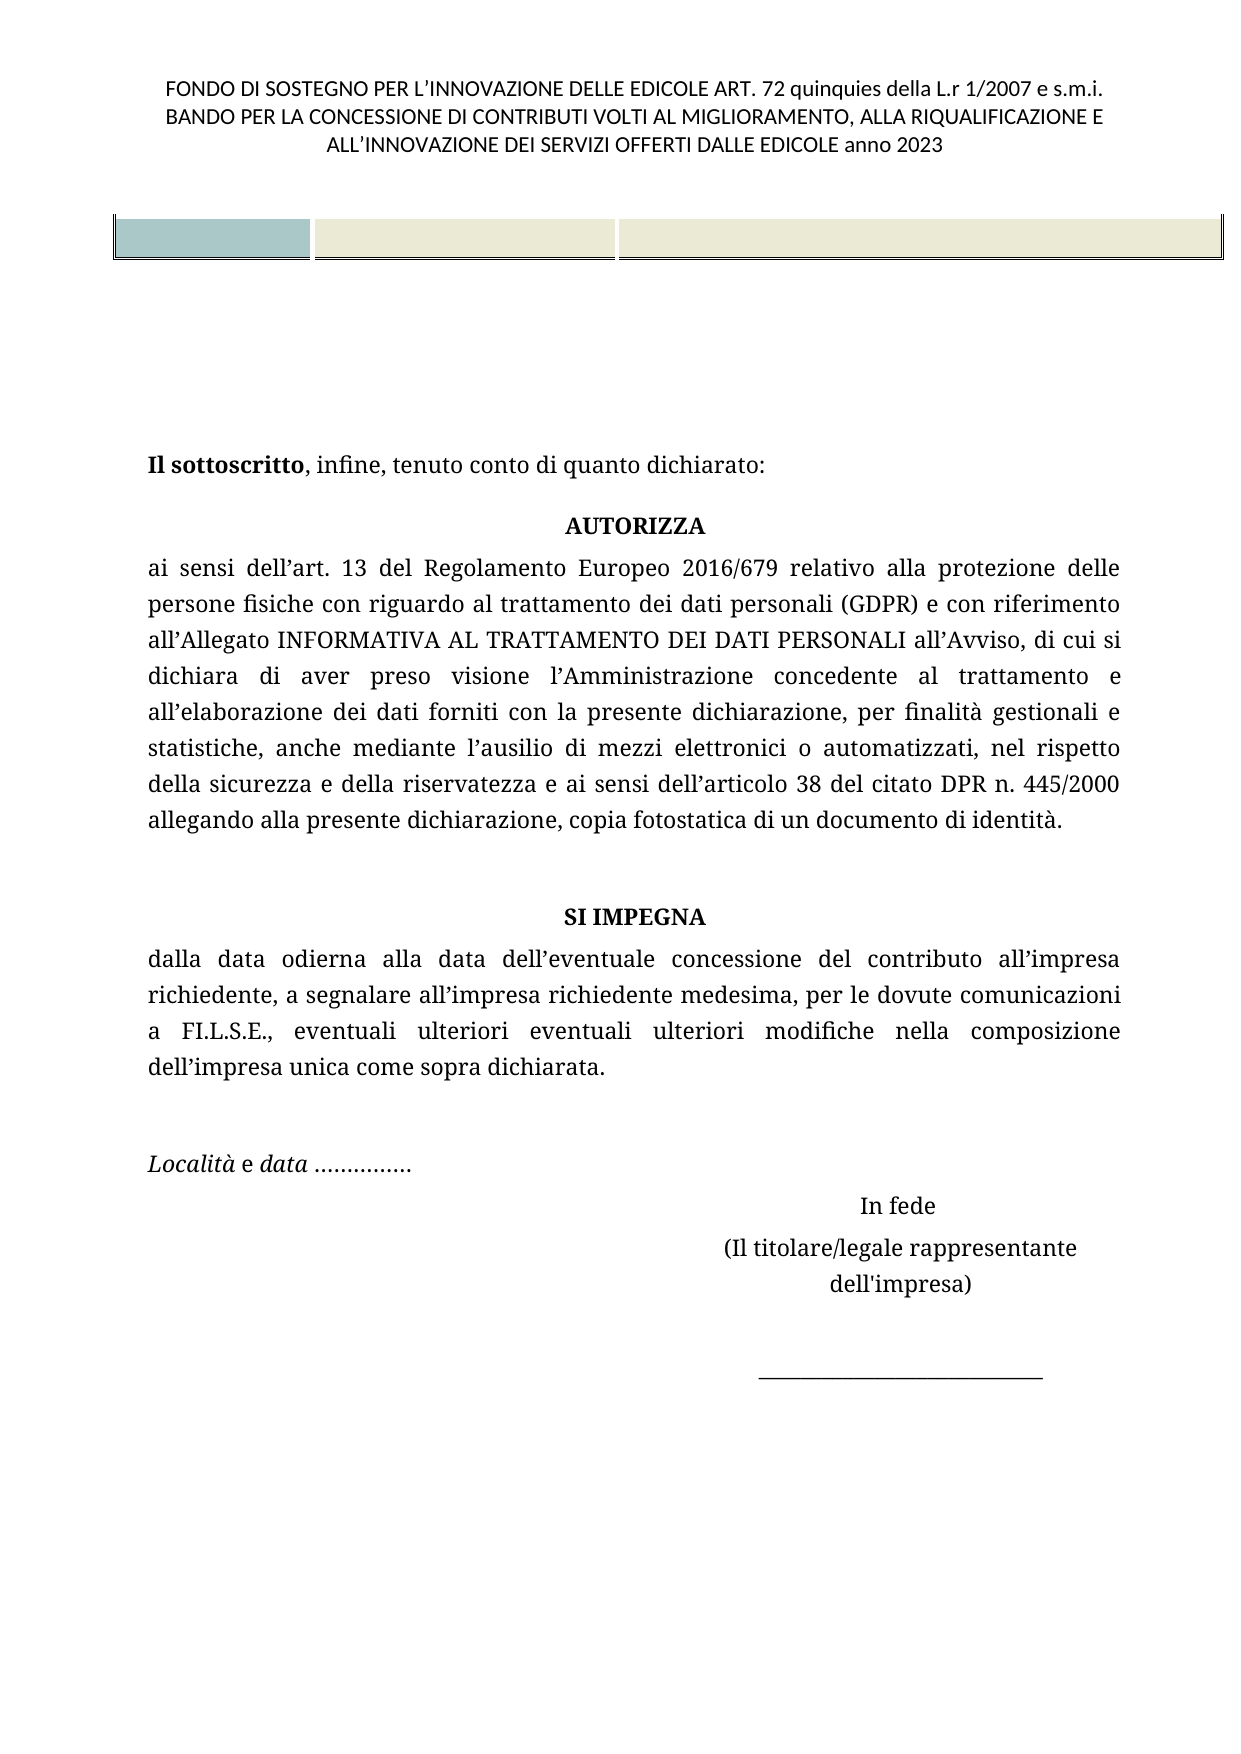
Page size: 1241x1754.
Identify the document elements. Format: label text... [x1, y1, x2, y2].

table_cell [116, 219, 310, 257]
text AUTORIZZA [148, 510, 1122, 541]
text dalla data odierna alla data dell’eventuale concessione del contributo all’impresa richiedente, a segnalare all’impresa richiedente medesima, per le dovute comunicazioni a FI.L.S.E., eventuali ulteriori eventuali ulteriori modifiche nella composizione dell’impresa unica come sopra dichiarata. [148, 943, 1122, 1082]
table_cell [315, 219, 615, 257]
text In fede [679, 1190, 1122, 1221]
text ___________________________ [679, 1352, 1122, 1384]
text ai sensi dell’art. 13 del Regolamento Europeo 2016/679 relativo alla protezione delle persone fisiche con riguardo al trattamento dei dati personali (GDPR) e con riferimento all’Allegato INFORMATIVA AL TRATTAMENTO DEI DATI PERSONALI all’Avviso, di cui si dichiara di aver preso visione l’Amministrazione concedente al trattamento e all’elaborazione dei dati forniti con la presente dichiarazione, per finalità gestionali e statistiche, anche mediante l’ausilio di mezzi elettronici o automatizzati, nel rispetto della sicurezza e della riservatezza e ai sensi dell’articolo 38 del citato DPR n. 445/2000 allegando alla presente dichiarazione, copia fotostatica di un documento di identità. [148, 552, 1122, 835]
table_cell [619, 219, 1221, 257]
text Il sottoscritto, infine, tenuto conto di quanto dichiarato: [148, 449, 1122, 481]
text (Il titolare/legale rappresentante dell'impresa) [679, 1232, 1122, 1299]
text SI IMPEGNA [148, 901, 1122, 932]
text Località e data …………… [148, 1148, 1122, 1179]
